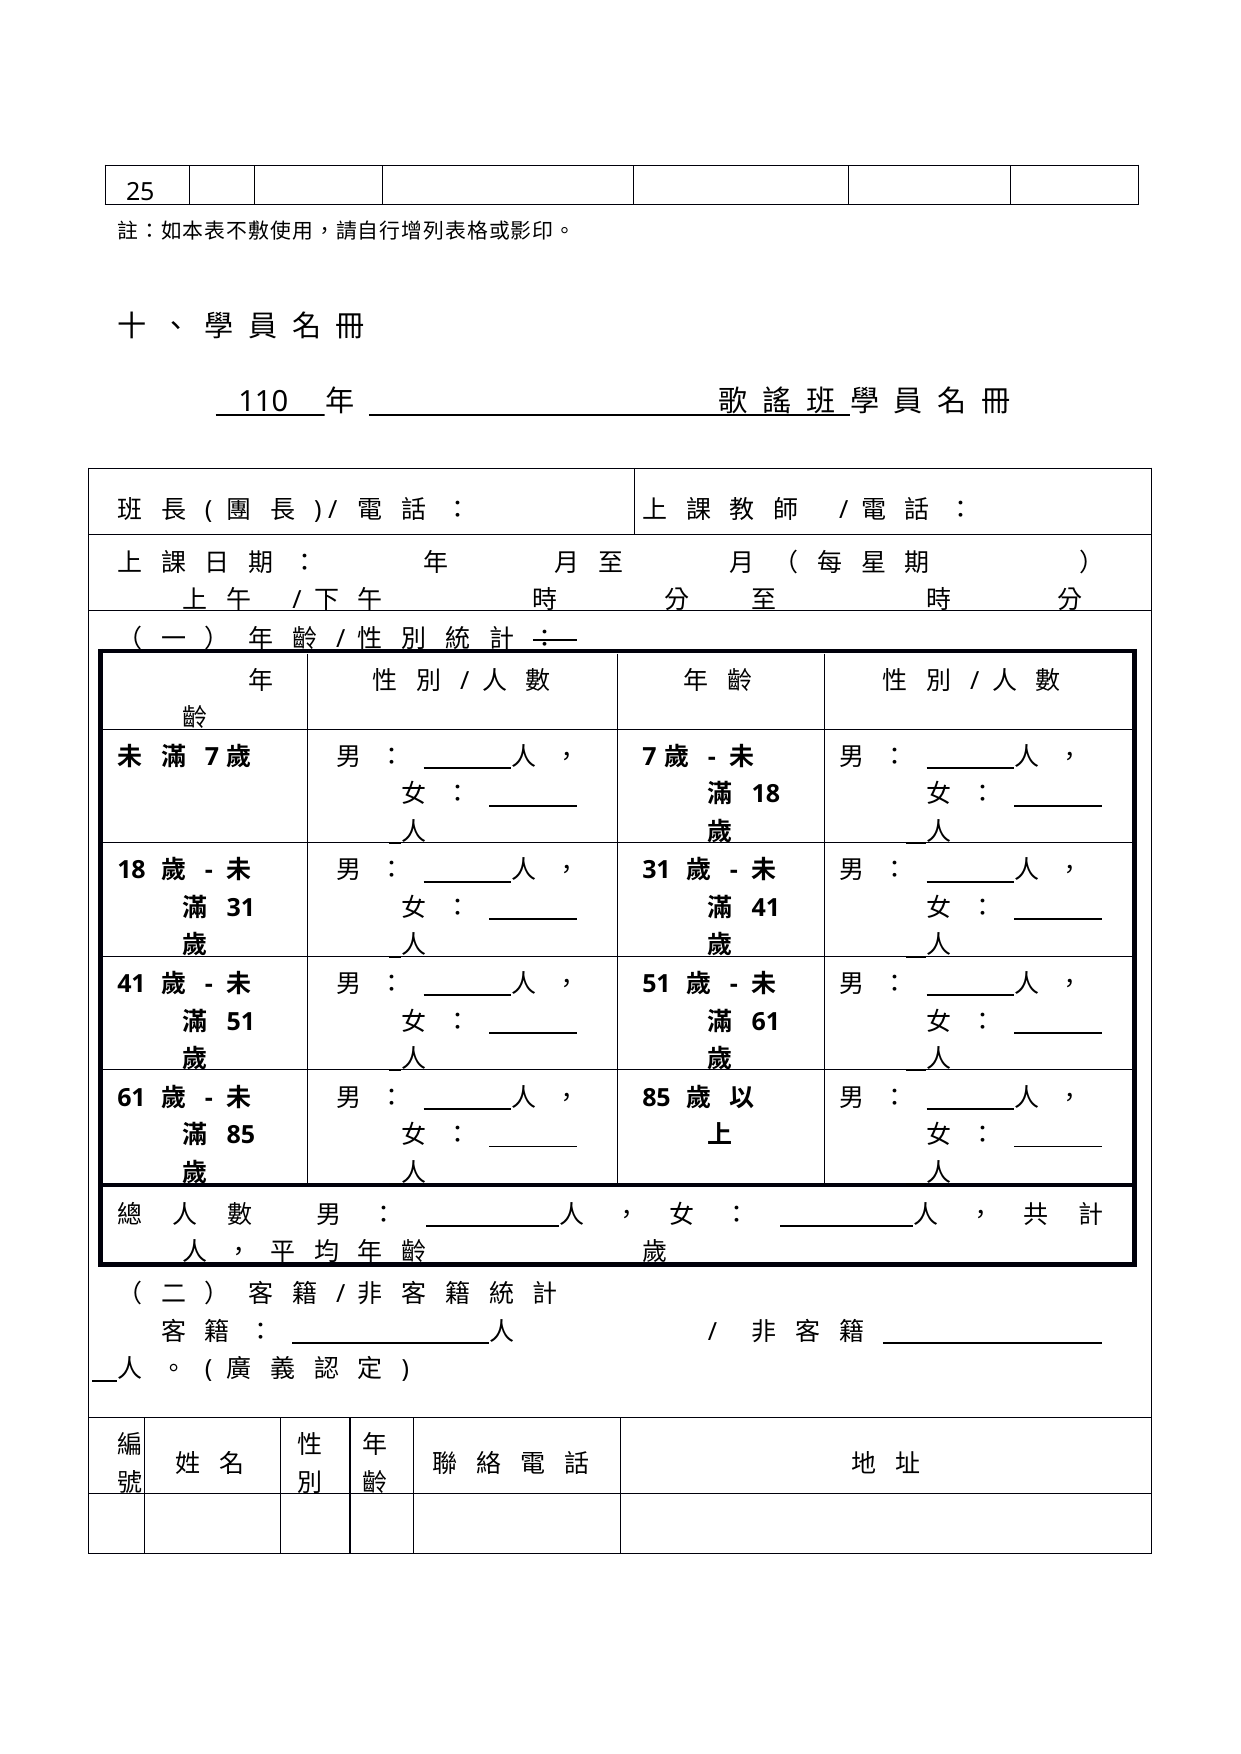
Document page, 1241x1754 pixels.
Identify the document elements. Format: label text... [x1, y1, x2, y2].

table_cell 41歲-未滿51歲 [103, 957, 307, 1069]
table_cell 性別 [281, 1418, 349, 1493]
table_cell 地址 [621, 1418, 1151, 1493]
table_cell 未滿7歲 [103, 730, 307, 842]
table_header 年齡 [618, 653, 824, 728]
table_cell 男： 人，女： 人 [825, 730, 1132, 842]
table_cell [634, 166, 848, 204]
table_cell （一）年齡/性別統計： （二）客籍/非客籍統計 客籍： 人 / 非客籍 人。(廣義認定) [89, 611, 1151, 1417]
table_cell 31歲-未滿41歲 [618, 843, 824, 956]
table_cell [351, 1494, 413, 1553]
text 十、學員名冊 [117, 280, 1123, 355]
table_cell 男： 人，女： 人 [308, 1070, 617, 1183]
table_cell 編號 [89, 1418, 144, 1493]
table_cell 上課日期： 年 月至 月（每星期 ） 上午 / 下午 時 分 至 時 分 [89, 535, 1151, 610]
table_cell 姓名 [145, 1418, 280, 1493]
table_cell 男： 人，女： 人 [308, 957, 617, 1069]
table_cell 男： 人，女： 人 [825, 957, 1132, 1069]
table_header 性別/人數 [825, 653, 1132, 728]
table_cell [145, 1494, 280, 1553]
table_cell [281, 1494, 349, 1553]
table_cell [89, 1494, 144, 1553]
table_cell 7歲-未滿18歲 [618, 730, 824, 842]
table_cell 總人數 男： 人，女： 人，共計 人，平均年齡 歲 [103, 1187, 1132, 1262]
table_cell [190, 166, 254, 204]
table_header 性別/人數 [308, 653, 617, 728]
table_cell 25 [106, 166, 189, 204]
table_cell [849, 166, 1010, 204]
table_cell 男： 人，女： 人 [308, 843, 617, 956]
table_cell 85歲以上 [618, 1070, 824, 1183]
table_cell [414, 1494, 620, 1553]
table_header 年齡 [103, 653, 307, 728]
table_cell 61歲-未滿85歲 [103, 1070, 307, 1183]
table_cell [621, 1494, 1151, 1553]
table_cell 聯絡電話 [414, 1418, 620, 1493]
table_cell 男： 人，女： 人 [308, 730, 617, 842]
table_cell 男： 人，女： 人 [825, 843, 1132, 956]
text 註：如本表不敷使用，請自行增列表格或影印。 [117, 205, 1123, 242]
table_cell 年齡 [351, 1418, 413, 1493]
table_cell 51歲-未滿61歲 [618, 957, 824, 1069]
table_cell [383, 166, 633, 204]
table_cell [1011, 166, 1138, 204]
table_cell 18歲-未滿31歲 [103, 843, 307, 956]
table_cell 男： 人，女： 人 [825, 1070, 1132, 1183]
table_header 班長(團長) / 電話： [89, 469, 634, 534]
text 110 年 歌謠班學員名冊 [117, 355, 1123, 430]
table_cell [255, 166, 382, 204]
table_header 上課教師 / 電話： [635, 469, 1151, 534]
